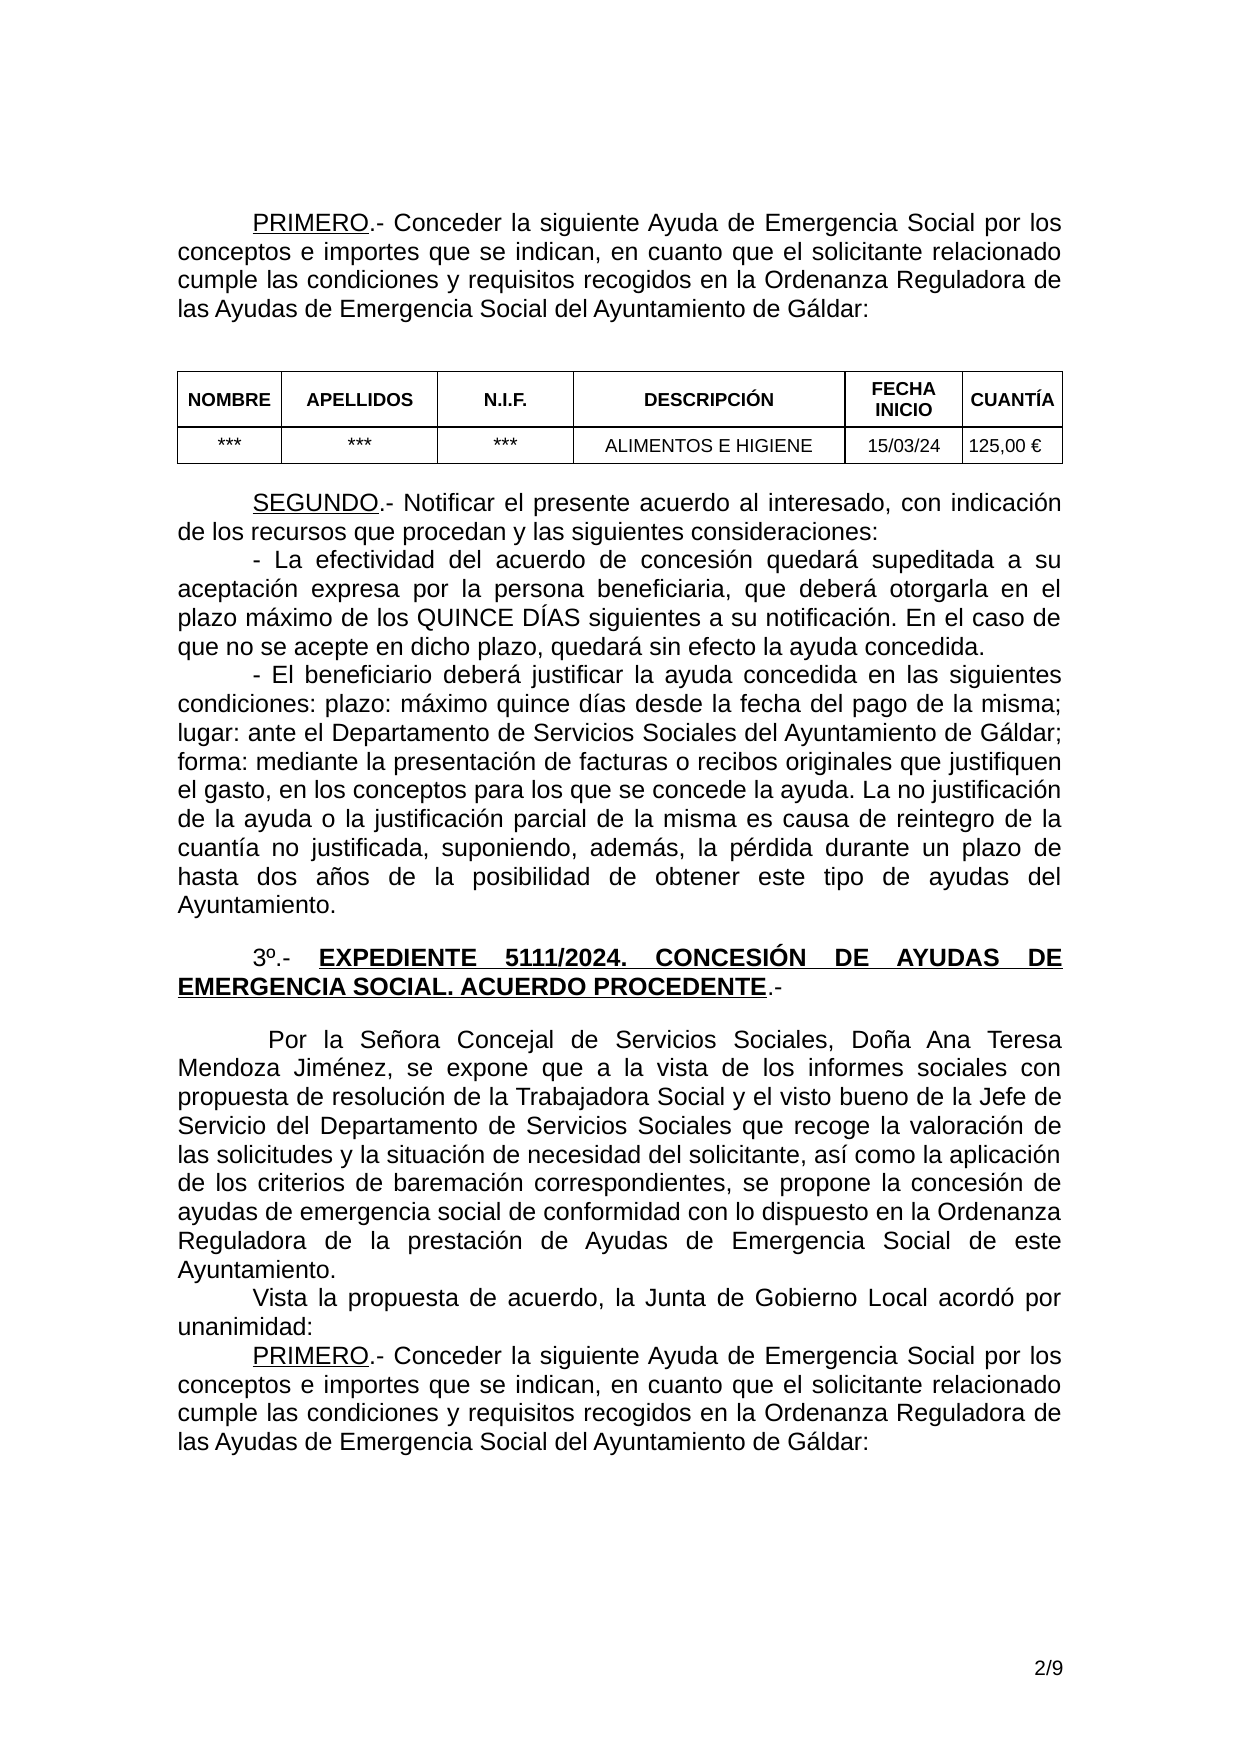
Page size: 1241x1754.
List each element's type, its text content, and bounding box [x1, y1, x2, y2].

text Vista la propuesta de acuerdo, la Junta de Gobierno Local acordó por unanimidad: [177, 1283, 1063, 1341]
table_cell 15/03/24 [846, 428, 962, 463]
text 3º.- EXPEDIENTE 5111/2024. CONCESIÓN DE AYUDAS DE EMERGENCIA SOCIAL. ACUERDO PROCEDENTE.- [177, 943, 1063, 1001]
table_header DESCRIPCIÓN [574, 372, 844, 426]
table_cell *** [438, 428, 573, 463]
table_cell *** [282, 428, 437, 463]
table_cell *** [178, 428, 281, 463]
text Por la Señora Concejal de Servicios Sociales, Doña Ana Teresa Mendoza Jiménez, se expone que a la vista de los informes sociales con propuesta de resolución de la Trabajadora Social y el visto bueno de la Jefe de Servicio del Departamento de Servicios Sociales que recoge la valoración de las solicitudes y la situación de necesidad del solicitante, así como la aplicación de los criterios de baremación correspondientes, se propone la concesión de ayudas de emergencia social de conformidad con lo dispuesto en la Ordenanza Reguladora de la prestación de Ayudas de Emergencia Social de este Ayuntamiento. [177, 1024, 1063, 1283]
text PRIMERO.- Conceder la siguiente Ayuda de Emergencia Social por los conceptos e importes que se indican, en cuanto que el solicitante relacionado cumple las condiciones y requisitos recogidos en la Ordenanza Reguladora de las Ayudas de Emergencia Social del Ayuntamiento de Gáldar: [177, 1341, 1063, 1456]
table_cell ALIMENTOS E HIGIENE [574, 428, 844, 463]
table_header NOMBRE [178, 372, 281, 426]
text - La efectividad del acuerdo de concesión quedará supeditada a su aceptación expresa por la persona beneficiaria, que deberá otorgarla en el plazo máximo de los QUINCE DÍAS siguientes a su notificación. En el caso de que no se acepte en dicho plazo, quedará sin efecto la ayuda concedida. [177, 545, 1063, 660]
table_header APELLIDOS [282, 372, 437, 426]
text SEGUNDO.- Notificar el presente acuerdo al interesado, con indicación de los recursos que procedan y las siguientes consideraciones: [177, 488, 1063, 545]
table_header FECHA INICIO [846, 372, 962, 426]
text PRIMERO.- Conceder la siguiente Ayuda de Emergencia Social por los conceptos e importes que se indican, en cuanto que el solicitante relacionado cumple las condiciones y requisitos recogidos en la Ordenanza Reguladora de las Ayudas de Emergencia Social del Ayuntamiento de Gáldar: [177, 208, 1063, 323]
table_cell 125,00 € [963, 428, 1062, 463]
text - El beneficiario deberá justificar la ayuda concedida en las siguientes condiciones: plazo: máximo quince días desde la fecha del pago de la misma; lugar: ante el Departamento de Servicios Sociales del Ayuntamiento de Gáldar; forma: mediante la presentación de facturas o recibos originales que justifiquen el gasto, en los conceptos para los que se concede la ayuda. La no justificación de la ayuda o la justificación parcial de la misma es causa de reintegro de la cuantía no justificada, suponiendo, además, la pérdida durante un plazo de hasta dos años de la posibilidad de obtener este tipo de ayudas del Ayuntamiento. [177, 660, 1063, 919]
table_header N.I.F. [438, 372, 573, 426]
table_header CUANTÍA [963, 372, 1062, 426]
